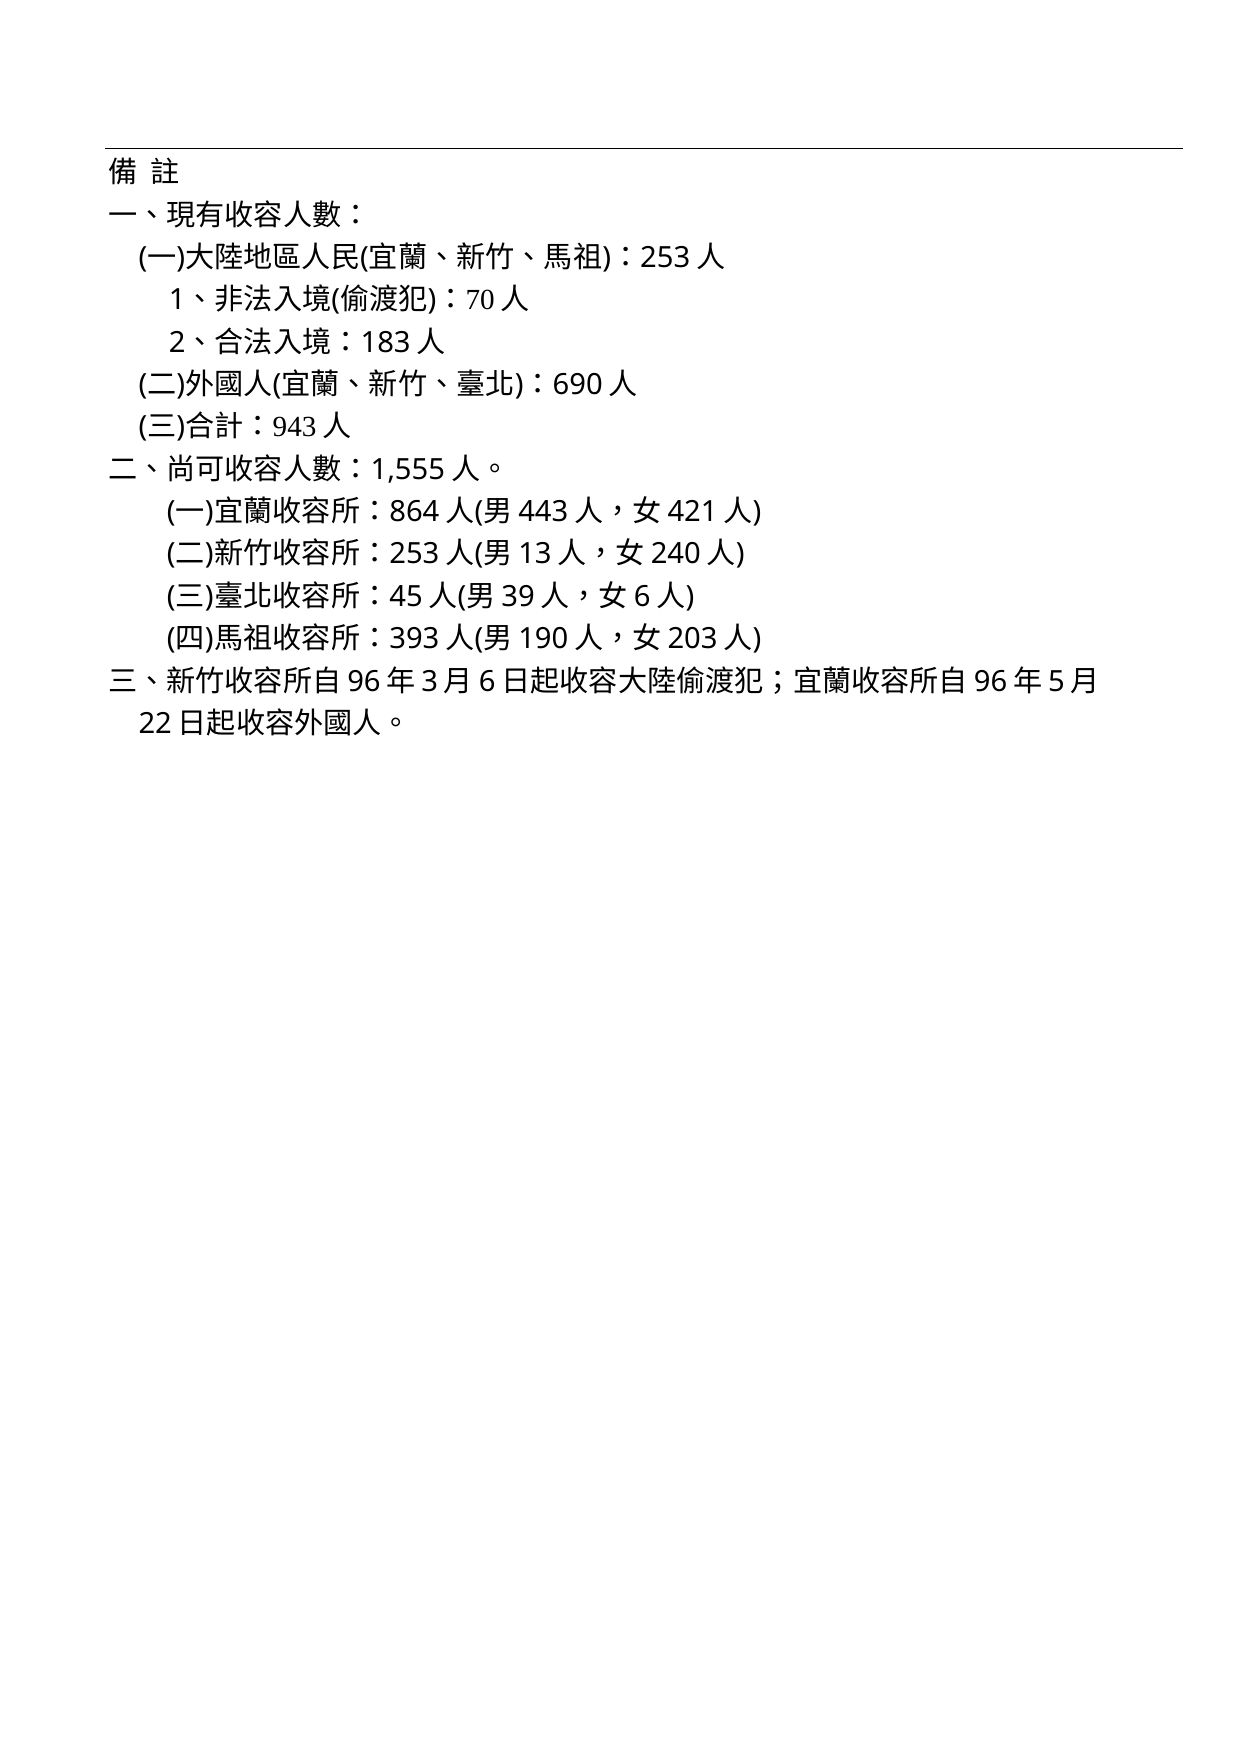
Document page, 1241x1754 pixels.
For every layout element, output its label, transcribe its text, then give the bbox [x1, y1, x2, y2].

table_cell 備 註 一、現有收容人數： (一)大陸地區人民(宜蘭、新竹、馬祖)：253人 1、非法入境(偷渡犯)：70人 2、合法入境：183人 (二)外國人(宜蘭、新竹、臺北)：690人 (三)合計：943人 二、尚可收容人數：1,555人。 宜蘭收容所：864人(男443人，女421人) 新竹收容所：253人(男13人，女240人) 臺北收容所：45人(男39人，女6人) 馬祖收容所：393人(男190人，女203人) 三、新竹收容所自96年3月6日起收容大陸偷渡犯；宜蘭收容所自96年5月 22日起收容外國人。 [105, 149, 1182, 793]
